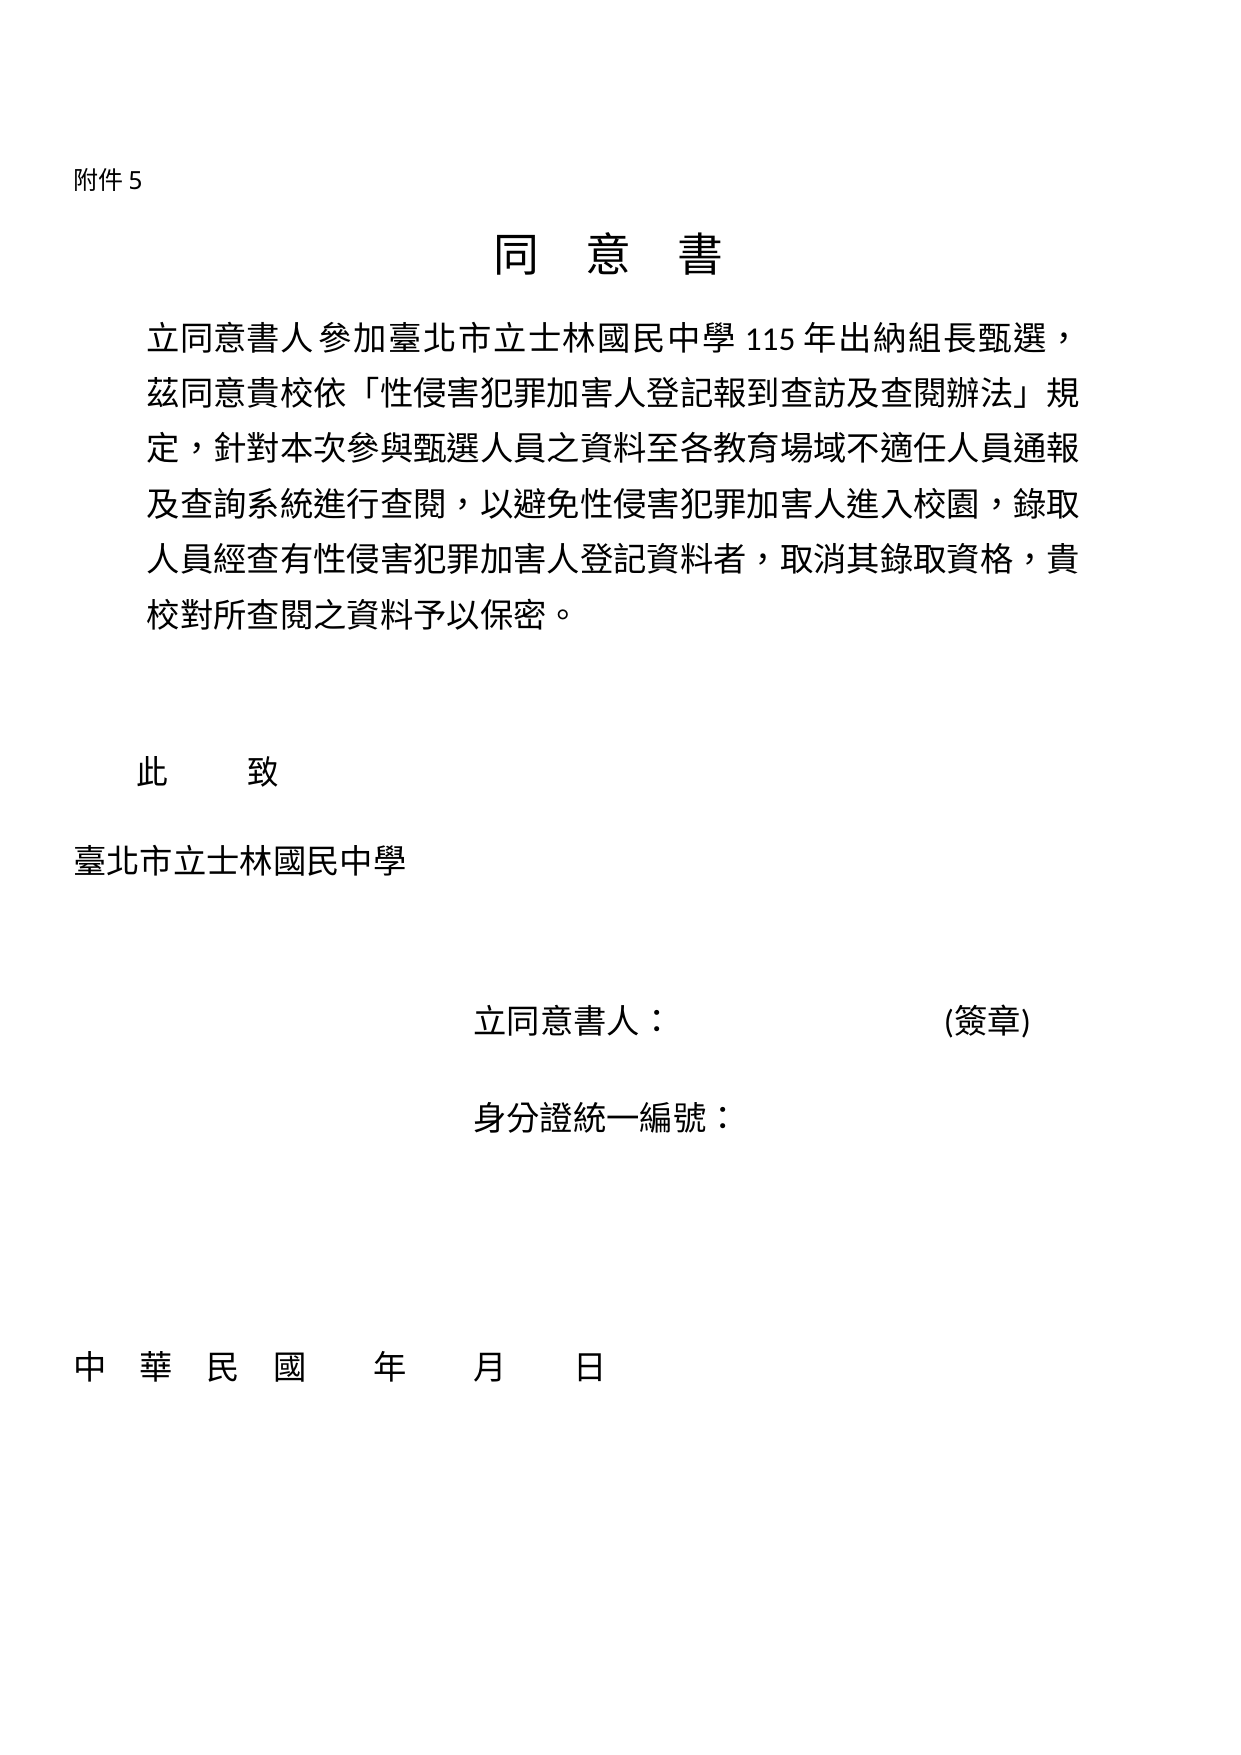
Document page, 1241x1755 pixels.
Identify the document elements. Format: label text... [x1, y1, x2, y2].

text 身分證統一編號： [73, 1092, 1170, 1140]
text 立同意書人 參加臺北市立士林國民中學115年出納組長甄選，茲同意貴校依「性侵害犯罪加害人登記報到查訪及查閱辦法」規定，針對本次參與甄選人員之資料至各教育場域不適任人員通報及查詢系統進行查閱，以避免性侵害犯罪加害人進入校園，錄取人員經查有性侵害犯罪加害人登記資料者，取消其錄取資格，貴校對所查閱之資料予以保密。 [147, 311, 1082, 637]
text 同 意 書 [47, 218, 1170, 285]
text 此 致 [73, 746, 1111, 794]
text 立同意書人： (簽章) [73, 995, 1170, 1043]
text 臺北市立士林國民中學 [73, 835, 1170, 883]
text 附件5 [73, 160, 1159, 196]
text 中 華 民 國 年 月 日 [73, 1341, 1159, 1389]
